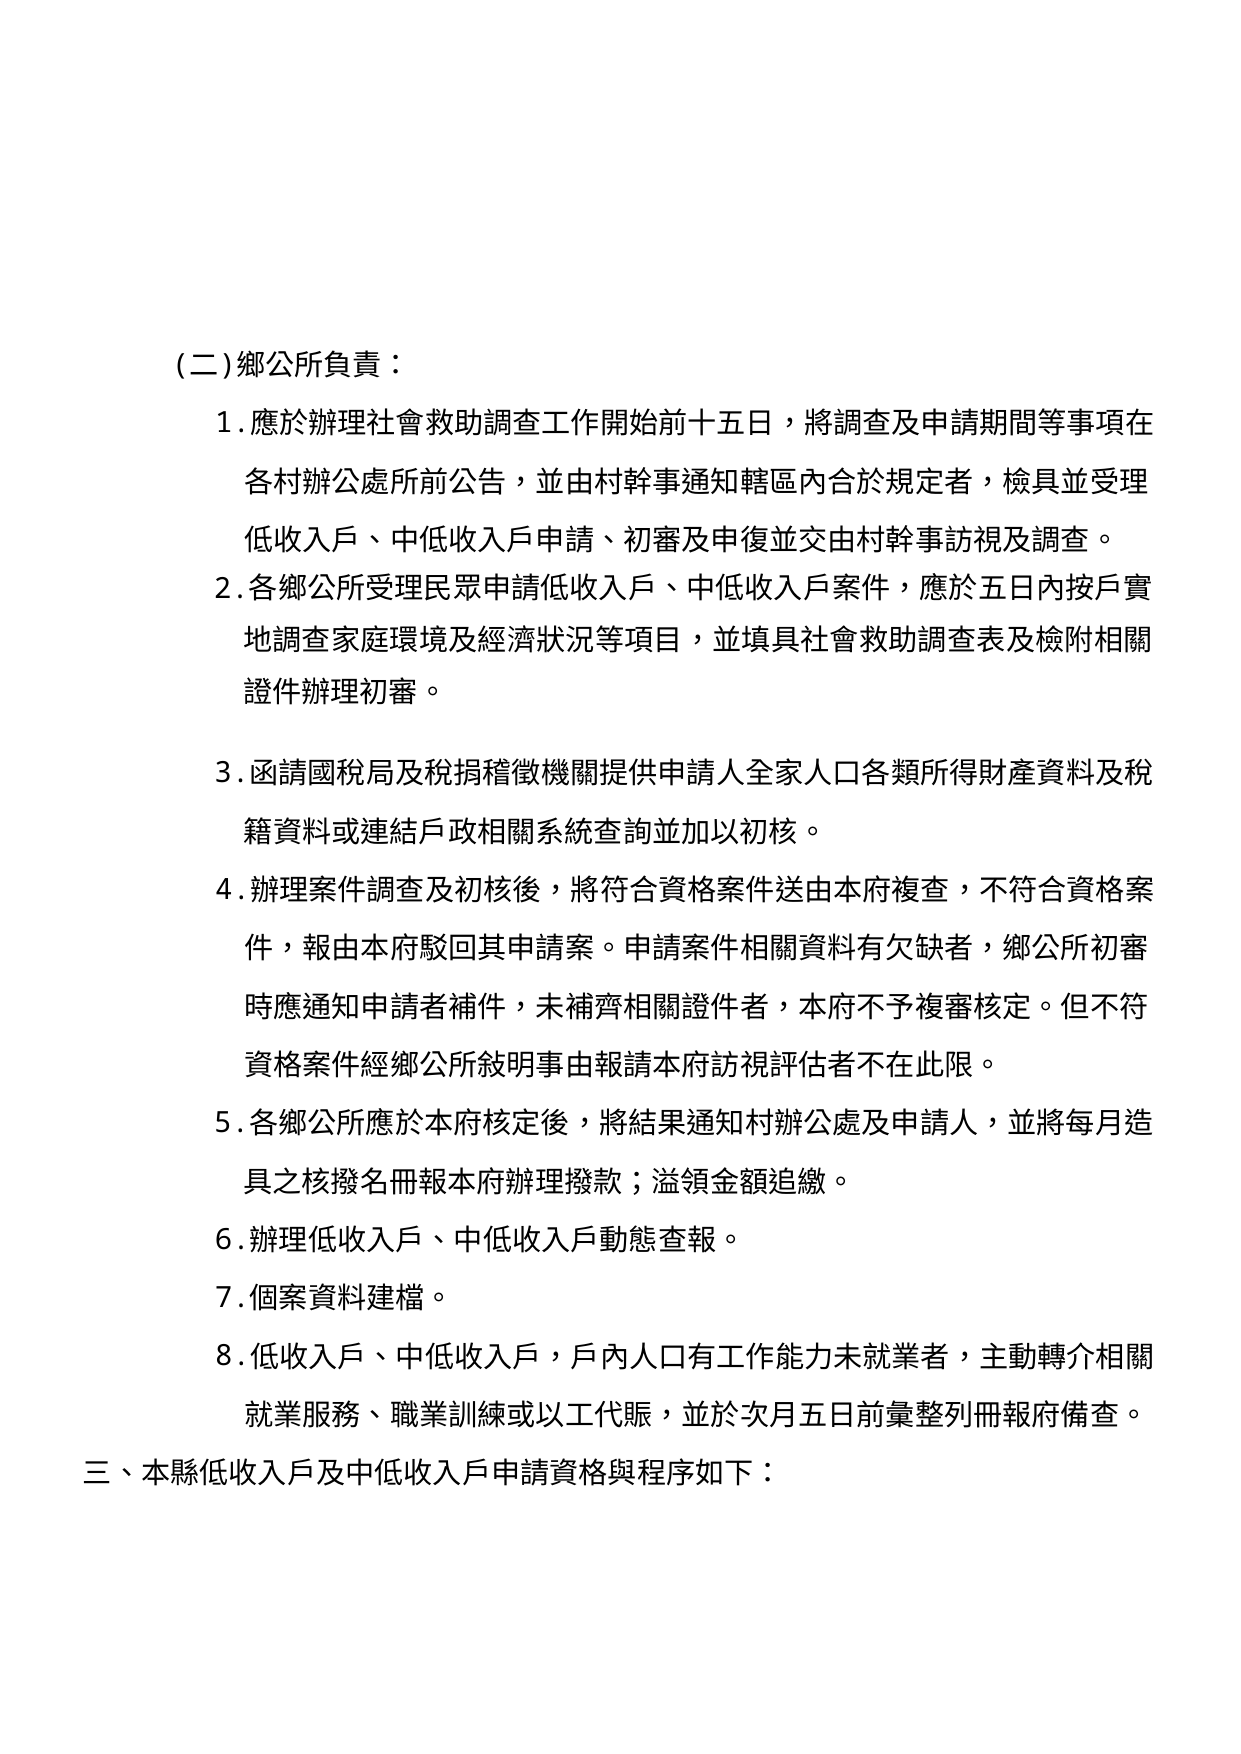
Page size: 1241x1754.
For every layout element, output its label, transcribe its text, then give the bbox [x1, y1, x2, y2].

table_cell 二、本府與鄉公所辦理低收入戶、中低收入戶之調查及生活扶助作業分工如下： (一)本府負責 1.低收入戶、中低收入戶查定之策劃、督導、考核、審核及核撥經費等相關事宜。 2.本府應督導鄉公所於規定時間內辦理社會救助調查工作初審，必要時召集相關單位舉行工作會報。 3.本府自收受各鄉公所移送複查案件於規定時間內採書面或實地複查後核定之，並將核定結果函復鄉公所。情況特殊個案必要時仍得實地複查。 4.生活扶助款項依中央主管機關訂定之收入差別等級採現金給付方式核撥經費。 5.申請案經調查審定結果不符規定，但有個別困難需特殊考量者，得依實際情況專案簽核予以救助。 (二)鄉公所負責： 1.應於辦理社會救助調查工作開始前十五日，將調查及申請期間等事項在各村辦公處所前公告，並由村幹事通知轄區內合於規定者，檢具並受理低收入戶、中低收入戶申請、初審及申復並交由村幹事訪視及調查。 2.各鄉公所受理民眾申請低收入戶、中低收入戶案件，應於五日內按戶實地調查家庭環境及經濟狀況等項目，並填具社會救助調查表及檢附相關證件辦理初審。 3.函請國稅局及稅捐稽徵機關提供申請人全家人口各類所得財產資料及稅籍資料或連結戶政相關系統查詢並加以初核。 4.辦理案件調查及初核後，將符合資格案件送由本府複查，不符合資格案件，報由本府駁回其申請案。申請案件相關資料有欠缺者，鄉公所初審時應通知申請者補件，未補齊相關證件者，本府不予複審核定。但不符資格案件經鄉公所敍明事由報請本府訪視評估者不在此限。 5.各鄉公所應於本府核定後，將結果通知村辦公處及申請人，並將每月造具之核撥名冊報本府辦理撥款；溢領金額追繳。 6.辦理低收入戶、中低收入戶動態查報。 7.個案資料建檔。 8.低收入戶、中低收入戶，戶內人口有工作能力未就業者，主動轉介相關就業服務、職業訓練或以工代賑，並於次月五日前彙整列冊報府備查。 三、本縣低收入戶及中低收入戶申請資格與程序如下： (一)申請本縣低收入戶(中低收入戶)資格者（以下簡稱申請人），須設籍並實際居住本縣，且最近一年居住國內超過一百八十三日，其家庭總收入平均分配全家人口，每人每月未超過中央主管機關訂定之當年度最低生活費(一、五倍)，且家庭財產（含動產及不動產）未超過中央主管機關公告之當年度一定金額者。 (二)符合申請資格者，由戶長或其法定代理人檢附下列文件向戶籍所在地鄉公所提出申請。無法自行申請者，得委託家屬、村長、村幹事或由社會工作人員代為申請： 1.最近三個月內之全戶戶籍謄本或戶口名簿影本(必要時請附相關之戶籍謄本)。 2.全戶之財產、稅賦證明或經由社政系統查調之各項證明。 3.在學學生證明書或學生證影本。 4.身心障礙手冊影本。 5.公立醫療機構或經中央衛生主管機關評鑑合格之醫院診斷書。 6.在營服役者(含志願役)之服役證明。 7.入監服刑、因案羈押或依法拘禁之在監服刑證明。 8.失蹤人口報案滿六個月以上之警政機關證明文件(如失蹤多年應有最近六個月之協尋紀錄)。 9.戶內列冊人口(福利人口)之郵局或台銀存摺封面影本。 10.其他相關證明文件。 (三)經本府核定低收入戶或中低收入戶，其全家戶內人口異動申請增列戶內輔導人口，其申請程序與調查作業依前款規定辦理。 本府於每年辦理總清查時，得依審查所需要求民眾檢附相關證明文件。 四、本市四、本縣低收入戶之生活扶助等級詳如下列： (一)第一款：家庭應計算人口均無工作能力，且無收入及無財產。 (二)第二款：家庭應計算人口有工作能力者在總人口數三分之一以下；其家庭總收入平均分配應計算人口，每人每月未超過最低生活費三分之二。 (三)第三款：家庭總收入平均分配應計算人口，每人每月大於最低生活費三分之二，且未超過當年度最低生活費。 本法第五條家庭應計算人口範圍，若情形特殊經本府派員訪視以專案簽淮，得依實際家庭生活情況核定生活扶助標準，不受前項限制。 五、申請人具有下列情形之ㄧ者，推定申請人未實際居住本縣： (一)經派員訪視，發現居住之房屋內無合理分配之個人居住空間及供申請人個人生活所需之物品。 (二)於本縣以外縣市國中、國小就學者。 (三)經派員訪視，發現申請人所稱居住之房屋破損不堪居住或已拆除無法供居住。 (四)派員訪視三次以上未遇申請人。 (五)申請人之戶籍設於戶政事務所，但未能提供實際居住本縣之相關證明者，視為未實際居住本縣。 [80, 323, 1158, 1490]
